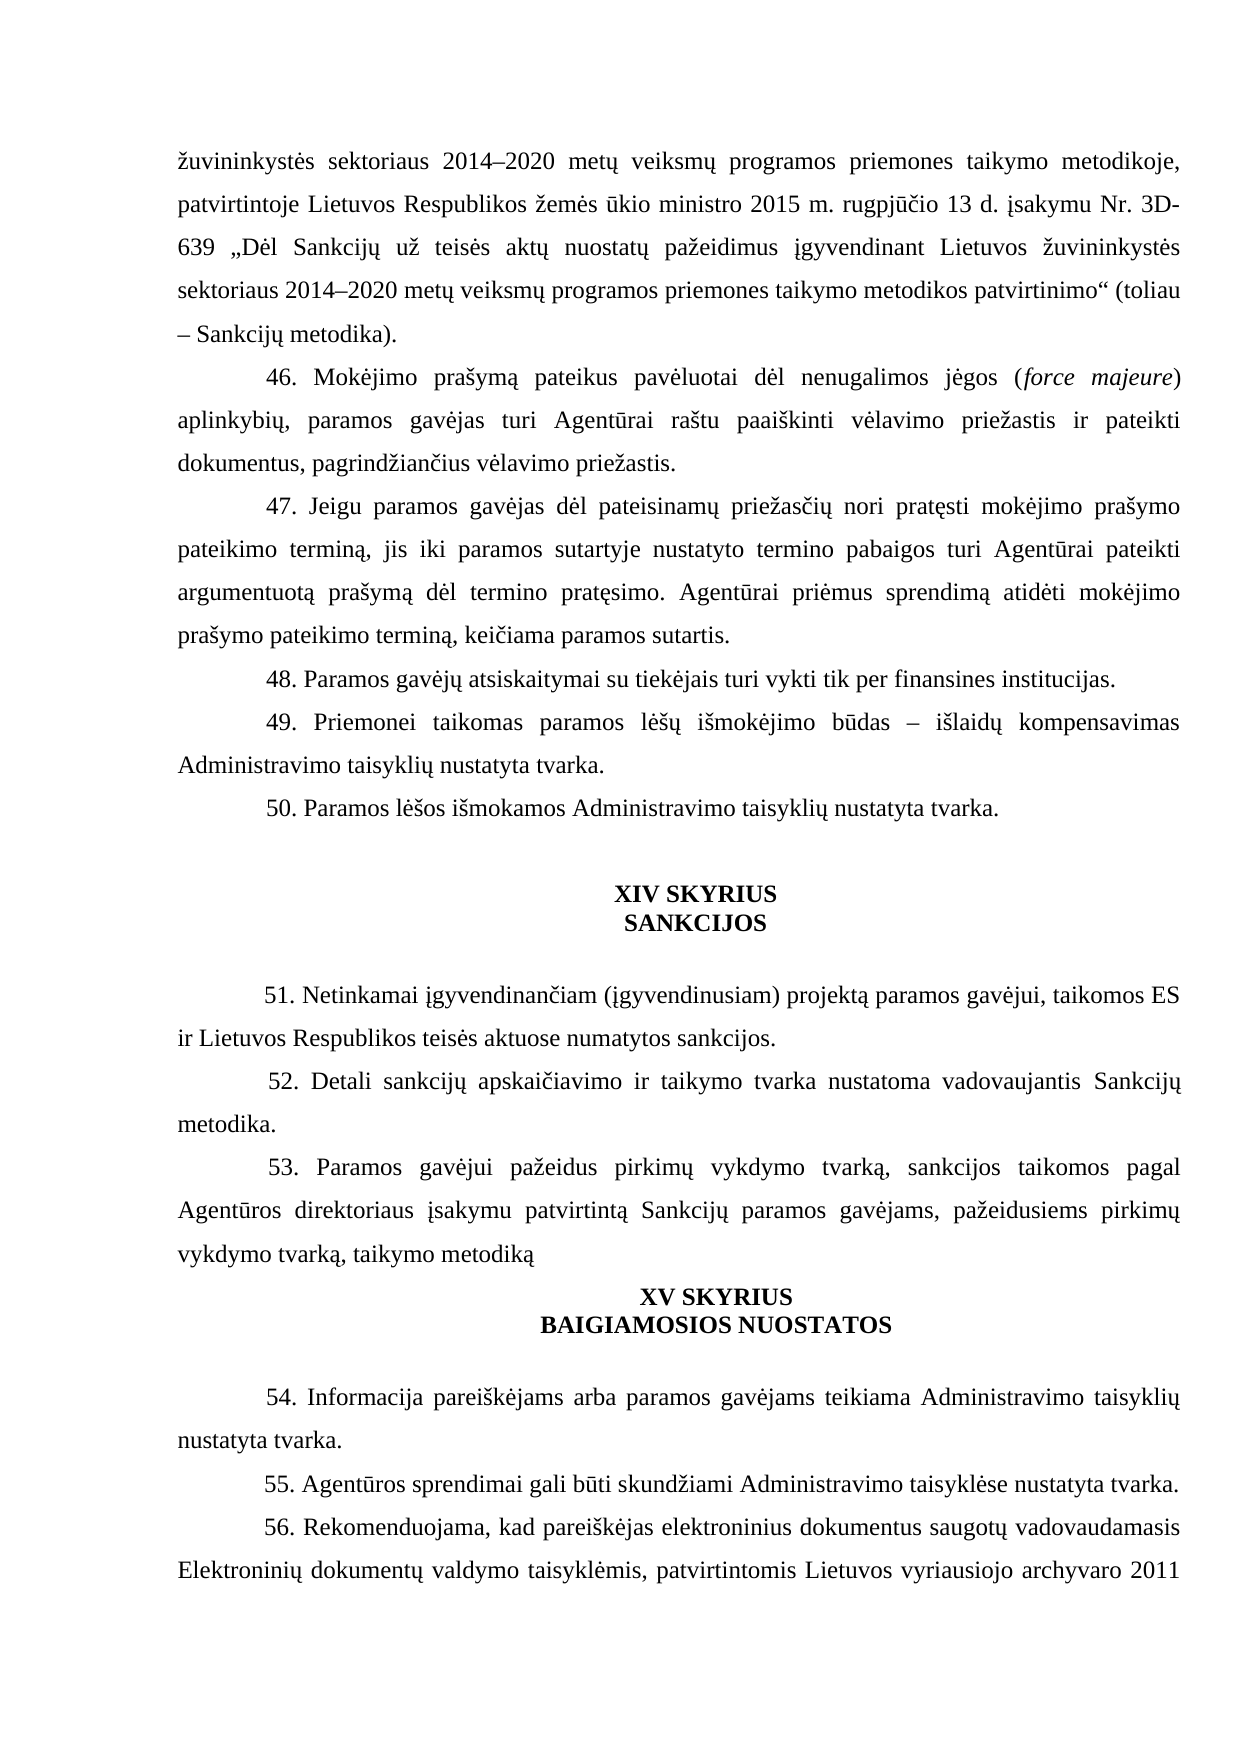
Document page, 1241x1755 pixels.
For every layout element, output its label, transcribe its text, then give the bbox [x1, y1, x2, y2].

text 47. Jeigu paramos gavėjas dėl pateisinamų priežasčių nori pratęsti mokėjimo prašymo pateikimo terminą, jis iki paramos sutartyje nustatyto termino pabaigos turi Agentūrai pateikti argumentuotą prašymą dėl termino pratęsimo. Agentūrai priėmus sprendimą atidėti mokėjimo prašymo pateikimo terminą, keičiama paramos sutartis. [177, 491, 1181, 649]
text 54. Informacija pareiškėjams arba paramos gavėjams teikiama Administravimo taisyklių nustatyta tvarka. [177, 1382, 1181, 1454]
text žuvininkystės sektoriaus 2014–2020 metų veiksmų programos priemones taikymo metodikoje, patvirtintoje Lietuvos Respublikos žemės ūkio ministro 2015 m. rugpjūčio 13 d. įsakymu Nr. 3D-639 „Dėl Sankcijų už teisės aktų nuostatų pažeidimus įgyvendinant Lietuvos žuvininkystės sektoriaus 2014–2020 metų veiksmų programos priemones taikymo metodikos patvirtinimo“ (toliau – Sankcijų metodika). [177, 146, 1181, 347]
text 46. Mokėjimo prašymą pateikus pavėluotai dėl nenugalimos jėgos (force majeure) aplinkybių, paramos gavėjas turi Agentūrai raštu paaiškinti vėlavimo priežastis ir pateikti dokumentus, pagrindžiančius vėlavimo priežastis. [177, 362, 1181, 477]
text 50. Paramos lėšos išmokamos Administravimo taisyklių nustatyta tvarka. [177, 793, 1181, 822]
text 48. Paramos gavėjų atsiskaitymai su tiekėjais turi vykti tik per finansines institucijas. [177, 664, 1181, 692]
text 51. Netinkamai įgyvendinančiam (įgyvendinusiam) projektą paramos gavėjui, taikomos ES ir Lietuvos Respublikos teisės aktuose numatytos sankcijos. [177, 980, 1181, 1052]
text 56. Rekomenduojama, kad pareiškėjas elektroninius dokumentus saugotų vadovaudamasis Elektroninių dokumentų valdymo taisyklėmis, patvirtintomis Lietuvos vyriausiojo archyvaro 2011 [177, 1512, 1181, 1584]
text XV SKYRIUS [177, 1282, 1181, 1311]
text 52. Detali sankcijų apskaičiavimo ir taikymo tvarka nustatoma vadovaujantis Sankcijų metodika. [177, 1066, 1181, 1138]
text 49. Priemonei taikomas paramos lėšų išmokėjimo būdas – išlaidų kompensavimas Administravimo taisyklių nustatyta tvarka. [177, 707, 1181, 779]
text 55. Agentūros sprendimai gali būti skundžiami Administravimo taisyklėse nustatyta tvarka. [177, 1469, 1181, 1497]
text XIV SKYRIUS [177, 879, 1181, 908]
text 53. Paramos gavėjui pažeidus pirkimų vykdymo tvarką, sankcijos taikomos pagal Agentūros direktoriaus įsakymu patvirtintą Sankcijų paramos gavėjams, pažeidusiems pirkimų vykdymo tvarką, taikymo metodiką [177, 1152, 1181, 1267]
text SANKCIJOS [177, 908, 1181, 937]
text BAIGIAMOSIOS NUOSTATOS [177, 1311, 1181, 1339]
